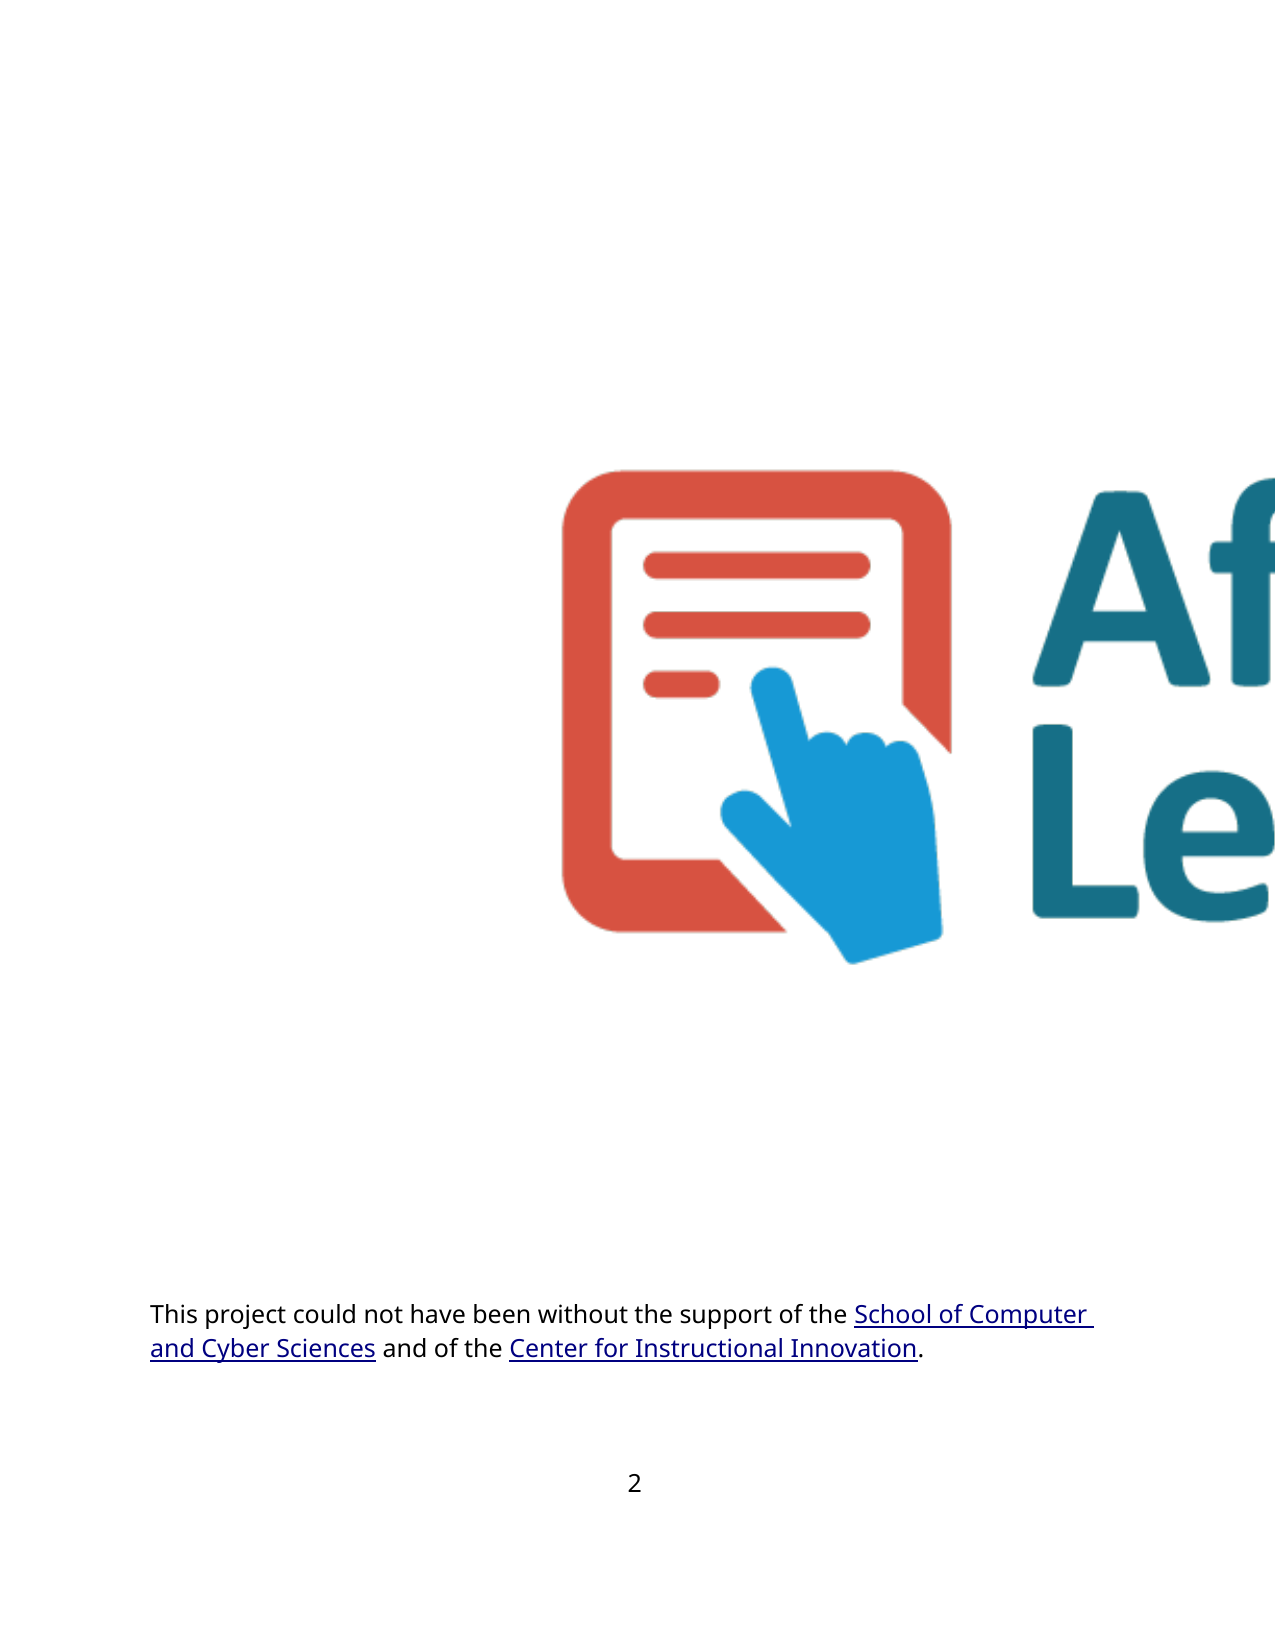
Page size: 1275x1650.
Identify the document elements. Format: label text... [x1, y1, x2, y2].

text This project could not have been without the support of the School of Computer and Cyber Sciences and of the Center for Instructional Innovation. [150, 1297, 1125, 1365]
picture [150, 150, 1275, 1280]
